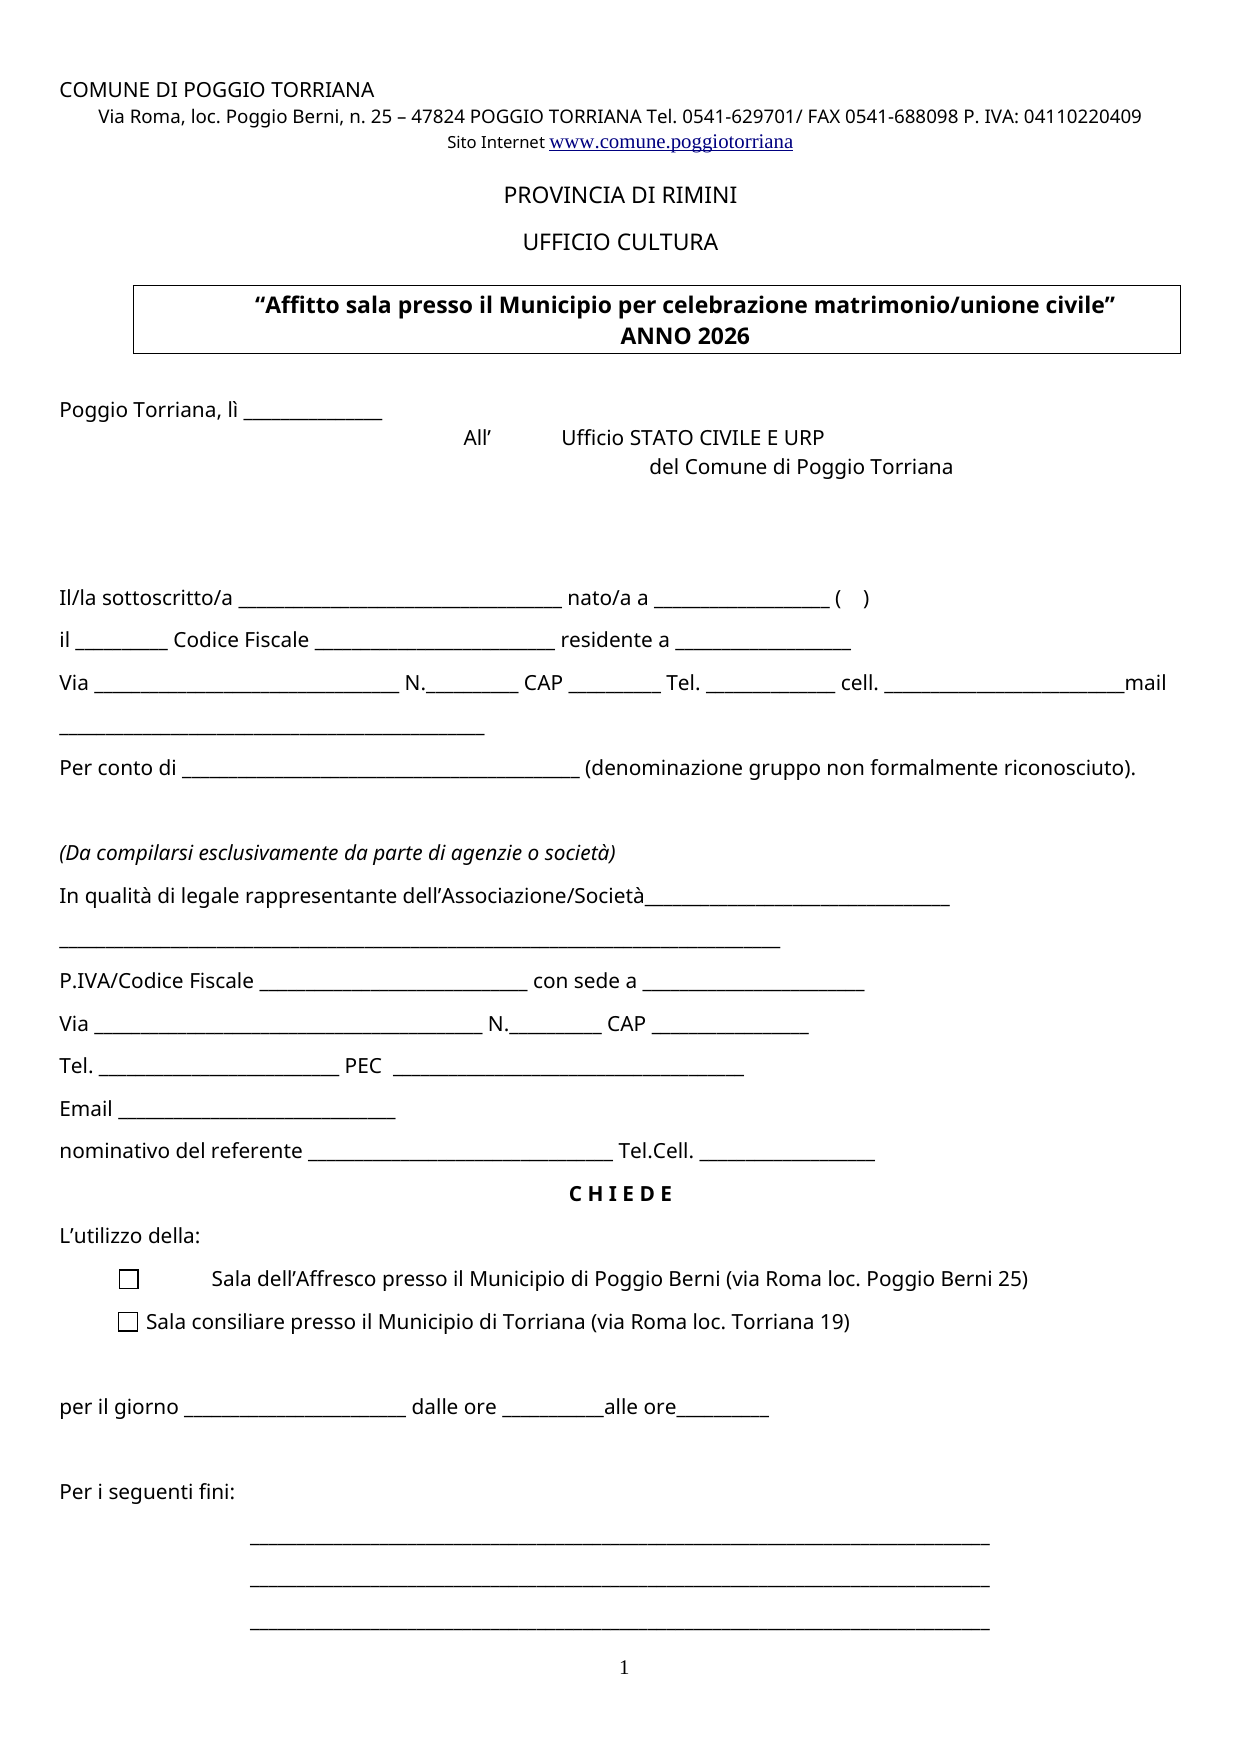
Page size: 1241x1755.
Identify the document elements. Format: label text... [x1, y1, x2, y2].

text Il/la sottoscritto/a ___________________________________ nato/a a ___________________ ( ) [59, 583, 1181, 611]
text ________________________________________________________________________________ [59, 1520, 1181, 1548]
text Via __________________________________________ N.__________ CAP _________________ [59, 1009, 1181, 1037]
text ________________________________________________________________________________ [59, 1605, 1181, 1633]
text Email ______________________________ [59, 1094, 1181, 1122]
text ________________________________________________________________________________ [59, 1562, 1181, 1591]
text Via Roma, loc. Poggio Berni, n. 25 – 47824 POGGIO TORRIANA Tel. 0541-629701/ FAX 0541-688098 P. IVA: 04110220409 [59, 103, 1181, 129]
text ______________________________________________________________________________ [59, 923, 1181, 952]
text ANNO 2026 [134, 317, 1180, 353]
text Tel. __________________________ PEC ______________________________________ [59, 1051, 1181, 1080]
text “Affitto sala presso il Municipio per celebrazione matrimonio/unione civile” [134, 286, 1180, 317]
subtitle UFFICIO CULTURA [59, 226, 1181, 257]
text Sala consiliare presso il Municipio di Torriana (via Roma loc. Torriana 19) [59, 1307, 1181, 1335]
text C H I E D E [59, 1179, 1181, 1207]
text nominativo del referente _________________________________ Tel.Cell. ___________________ [59, 1136, 1181, 1165]
text Per i seguenti fini: [59, 1477, 1181, 1506]
text del Comune di Poggio Torriana [59, 452, 1181, 480]
text In qualità di legale rappresentante dell’Associazione/Società_________________________________ [59, 881, 1181, 909]
text Per conto di ___________________________________________ (denominazione gruppo non formalmente riconosciuto). [59, 753, 1181, 781]
text All’ Ufficio STATO CIVILE E URP [59, 423, 1181, 452]
subtitle COMUNE DI POGGIO TORRIANA [59, 75, 1181, 103]
text per il giorno ________________________ dalle ore ___________alle ore__________ [59, 1392, 1181, 1421]
text Poggio Torriana, lì _______________ [59, 395, 1181, 423]
text il __________ Codice Fiscale __________________________ residente a ___________________ [59, 625, 1181, 654]
text L’utilizzo della: [59, 1222, 1181, 1250]
text Sala dell’Affresco presso il Municipio di Poggio Berni (via Roma loc. Poggio Berni 25) [59, 1264, 1181, 1293]
text (Da compilarsi esclusivamente da parte di agenzie o società) [59, 838, 1181, 867]
text P.IVA/Codice Fiscale _____________________________ con sede a ________________________ [59, 966, 1181, 994]
text Via _________________________________ N.__________ CAP __________ Tel. ______________ cell. __________________________mail ______________________________________________ [59, 668, 1181, 739]
text Sito Internet www.comune.poggiotorriana [59, 129, 1181, 153]
text PROVINCIA DI RIMINI [59, 179, 1181, 210]
